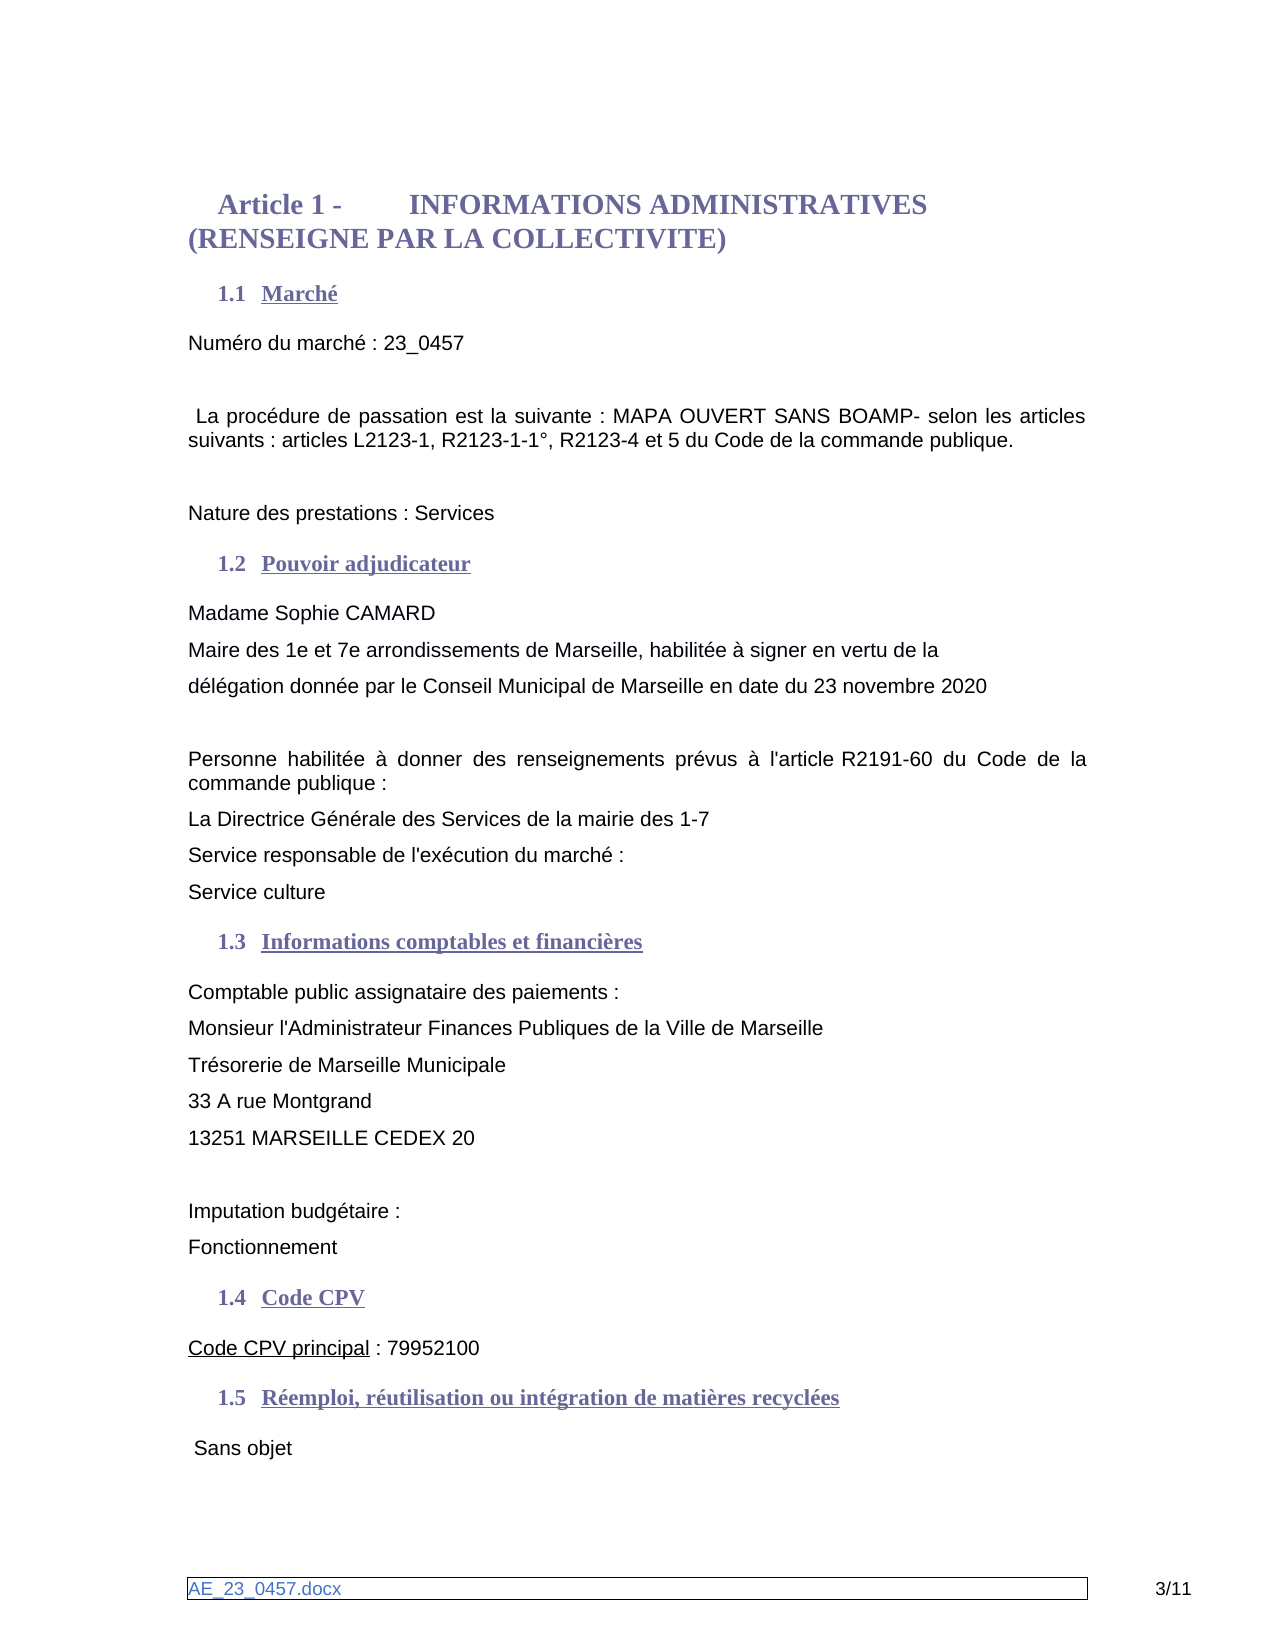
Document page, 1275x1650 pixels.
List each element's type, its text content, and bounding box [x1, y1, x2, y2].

subtitle Pouvoir adjudicateur [188, 550, 1087, 576]
text La procédure de passation est la suivante : MAPA OUVERT SANS BOAMP- selon les articles suivants : articles L2123-1, R2123-1-1°, R2123-4 et 5 du Code de la commande publique. [188, 404, 1087, 452]
text Code CPV principal : 79952100 [188, 1335, 1087, 1359]
text 33 A rue Montgrand [188, 1089, 1087, 1113]
text 13251 MARSEILLE CEDEX 20 [188, 1126, 1087, 1149]
text délégation donnée par le Conseil Municipal de Marseille en date du 23 novembre 2020 [188, 674, 1087, 698]
text Comptable public assignataire des paiements : [188, 980, 1087, 1004]
text La Directrice Générale des Services de la mairie des 1-7 [188, 807, 1087, 831]
subtitle Réemploi, réutilisation ou intégration de matières recyclées [188, 1384, 1087, 1411]
text Imputation budgétaire : [188, 1198, 1087, 1222]
text Service culture [188, 879, 1087, 903]
text Maire des 1e et 7e arrondissements de Marseille, habilitée à signer en vertu de la [188, 637, 1087, 661]
text Personne habilitée à donner des renseignements prévus à l'article R2191-60 du Code de la commande publique : [188, 746, 1087, 794]
subtitle INFORMATIONS ADMINISTRATIVES (RENSEIGNE PAR LA COLLECTIVITE) [188, 187, 1087, 254]
text Trésorerie de Marseille Municipale [188, 1053, 1087, 1077]
subtitle Code CPV [188, 1284, 1087, 1310]
subtitle Marché [188, 279, 1087, 306]
subtitle Informations comptables et financières [188, 928, 1087, 955]
text Numéro du marché : 23_0457 [188, 331, 1087, 355]
text Madame Sophie CAMARD [188, 601, 1087, 625]
text Monsieur l'Administrateur Finances Publiques de la Ville de Marseille [188, 1016, 1087, 1040]
text Sans objet [188, 1436, 1087, 1459]
text Service responsable de l'exécution du marché : [188, 843, 1087, 867]
text Nature des prestations : Services [188, 501, 1087, 525]
text Fonctionnement [188, 1235, 1087, 1259]
